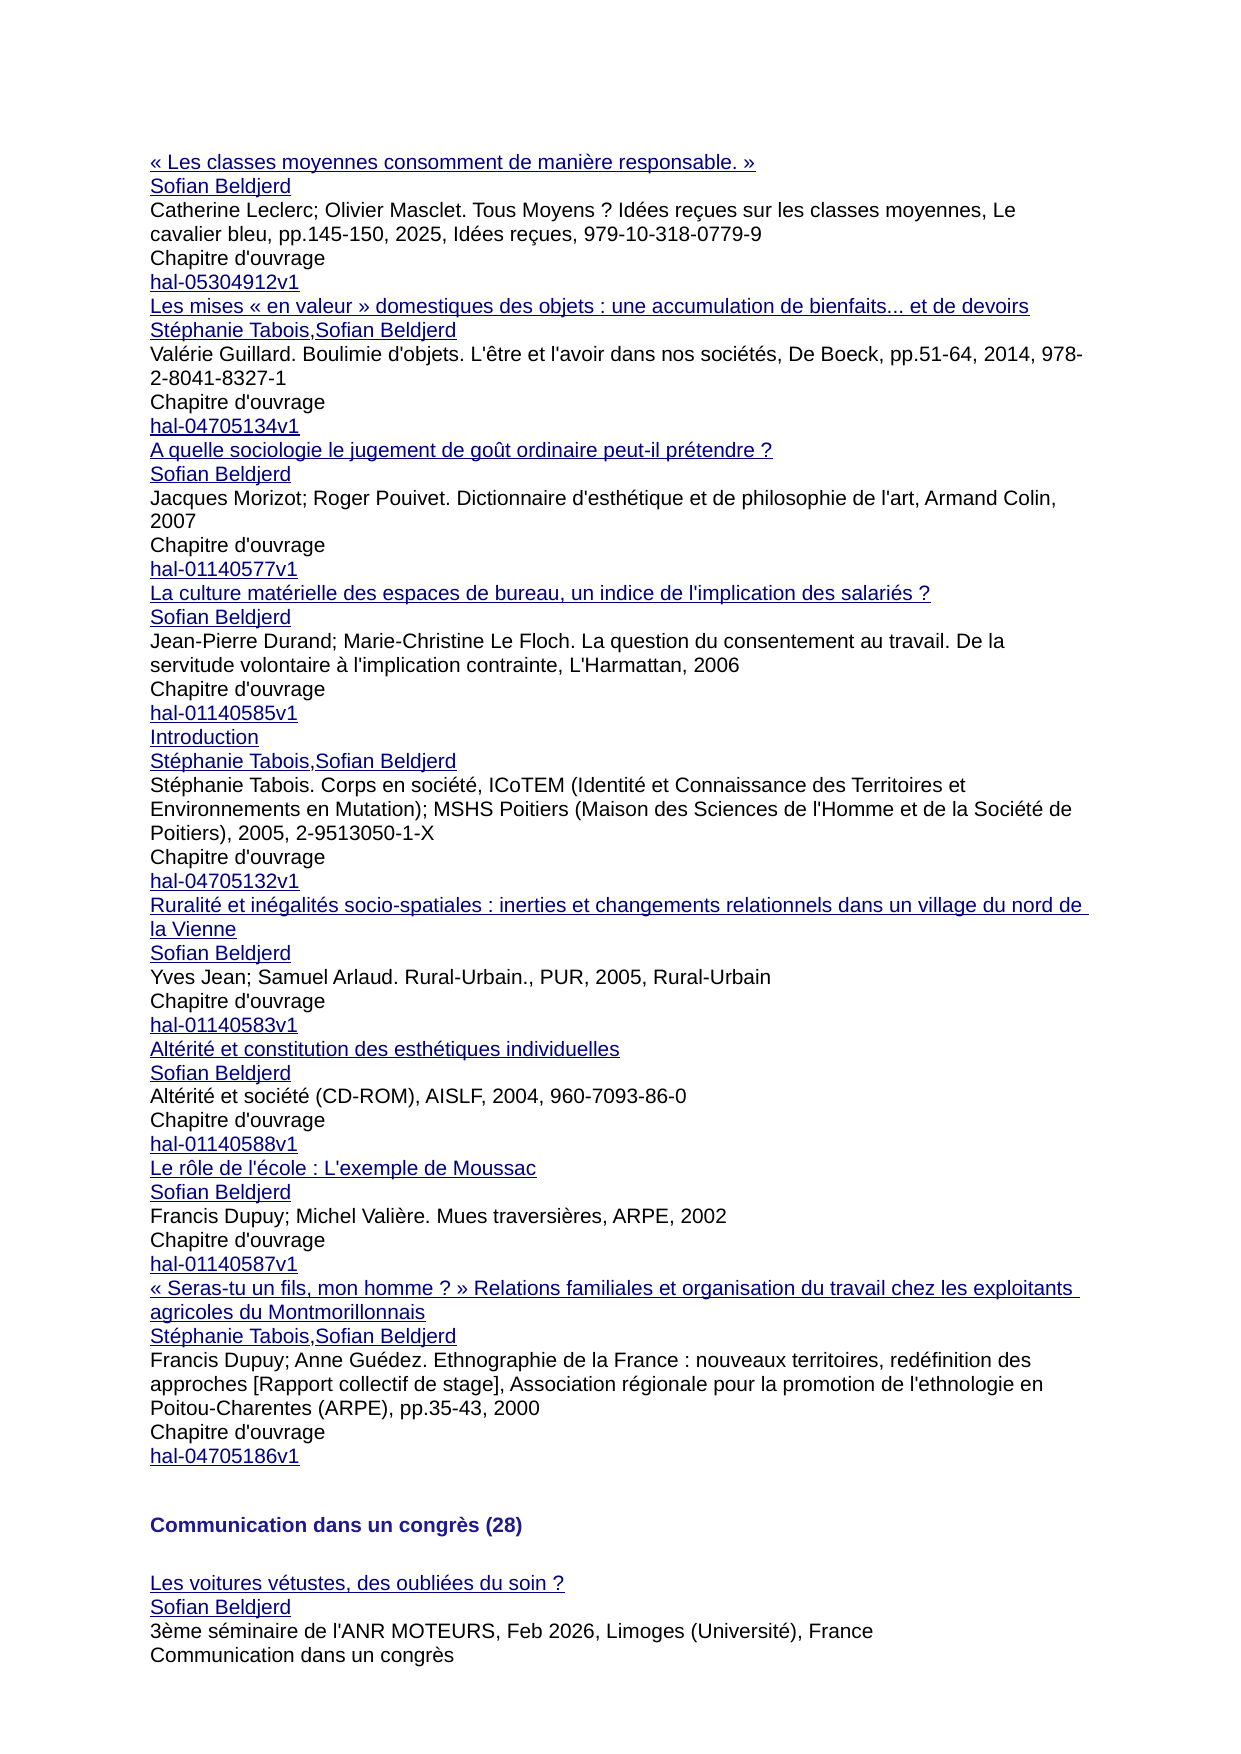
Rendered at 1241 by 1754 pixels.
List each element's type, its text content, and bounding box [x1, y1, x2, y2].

table_cell A quelle sociologie le jugement de goût ordinaire peut-il prétendre ? Sofian Beldjerd Jacques Morizot; Roger Pouivet. Dictionnaire d'esthétique et de philosophie de l'art, Armand Colin, 2007 Chapitre d'ouvrage hal-01140577v1 [150, 438, 1090, 581]
table_cell Les mises « en valeur » domestiques des objets : une accumulation de bienfaits... et de devoirs Stéphanie Tabois,Sofian Beldjerd Valérie Guillard. Boulimie d'objets. L'être et l'avoir dans nos sociétés, De Boeck, pp.51-64, 2014, 978-2-8041-8327-1 Chapitre d'ouvrage hal-04705134v1 [150, 294, 1090, 437]
subtitle Communication dans un congrès (28) [150, 1512, 1090, 1536]
table_cell Ruralité et inégalités socio-spatiales : inerties et changements relationnels dans un village du nord de la Vienne Sofian Beldjerd Yves Jean; Samuel Arlaud. Rural-Urbain., PUR, 2005, Rural-Urbain Chapitre d'ouvrage hal-01140583v1 [150, 893, 1090, 1036]
table_cell Introduction Stéphanie Tabois,Sofian Beldjerd Stéphanie Tabois. Corps en société, ICoTEM (Identité et Connaissance des Territoires et Environnements en Mutation); MSHS Poitiers (Maison des Sciences de l'Homme et de la Société de Poitiers), 2005, 2-9513050-1-X Chapitre d'ouvrage hal-04705132v1 [150, 725, 1090, 893]
table_cell « Seras-tu un fils, mon homme ? » Relations familiales et organisation du travail chez les exploitants agricoles du Montmorillonnais Stéphanie Tabois,Sofian Beldjerd Francis Dupuy; Anne Guédez. Ethnographie de la France : nouveaux territoires, redéfinition des approches [Rapport collectif de stage], Association régionale pour la promotion de l'ethnologie en Poitou-Charentes (ARPE), pp.35-43, 2000 Chapitre d'ouvrage hal-04705186v1 [150, 1276, 1090, 1468]
table_header Les voitures vétustes, des oubliées du soin ? Sofian Beldjerd 3ème séminaire de l'ANR MOTEURS, Feb 2026, Limoges (Université), France Communication dans un congrès [150, 1571, 1090, 1667]
table_cell Le rôle de l'école : L'exemple de Moussac Sofian Beldjerd Francis Dupuy; Michel Valière. Mues traversières, ARPE, 2002 Chapitre d'ouvrage hal-01140587v1 [150, 1156, 1090, 1276]
table_cell La culture matérielle des espaces de bureau, un indice de l'implication des salariés ? Sofian Beldjerd Jean-Pierre Durand; Marie-Christine Le Floch. La question du consentement au travail. De la servitude volontaire à l'implication contrainte, L'Harmattan, 2006 Chapitre d'ouvrage hal-01140585v1 [150, 581, 1090, 725]
table_cell Altérité et constitution des esthétiques individuelles Sofian Beldjerd Altérité et société (CD-ROM), AISLF, 2004, 960-7093-86-0 Chapitre d'ouvrage hal-01140588v1 [150, 1036, 1090, 1156]
table_header « Les classes moyennes consomment de manière responsable. » Sofian Beldjerd Catherine Leclerc; Olivier Masclet. Tous Moyens ? Idées reçues sur les classes moyennes, Le cavalier bleu, pp.145-150, 2025, Idées reçues, 979-10-318-0779-9 Chapitre d'ouvrage hal-05304912v1 [150, 150, 1090, 294]
